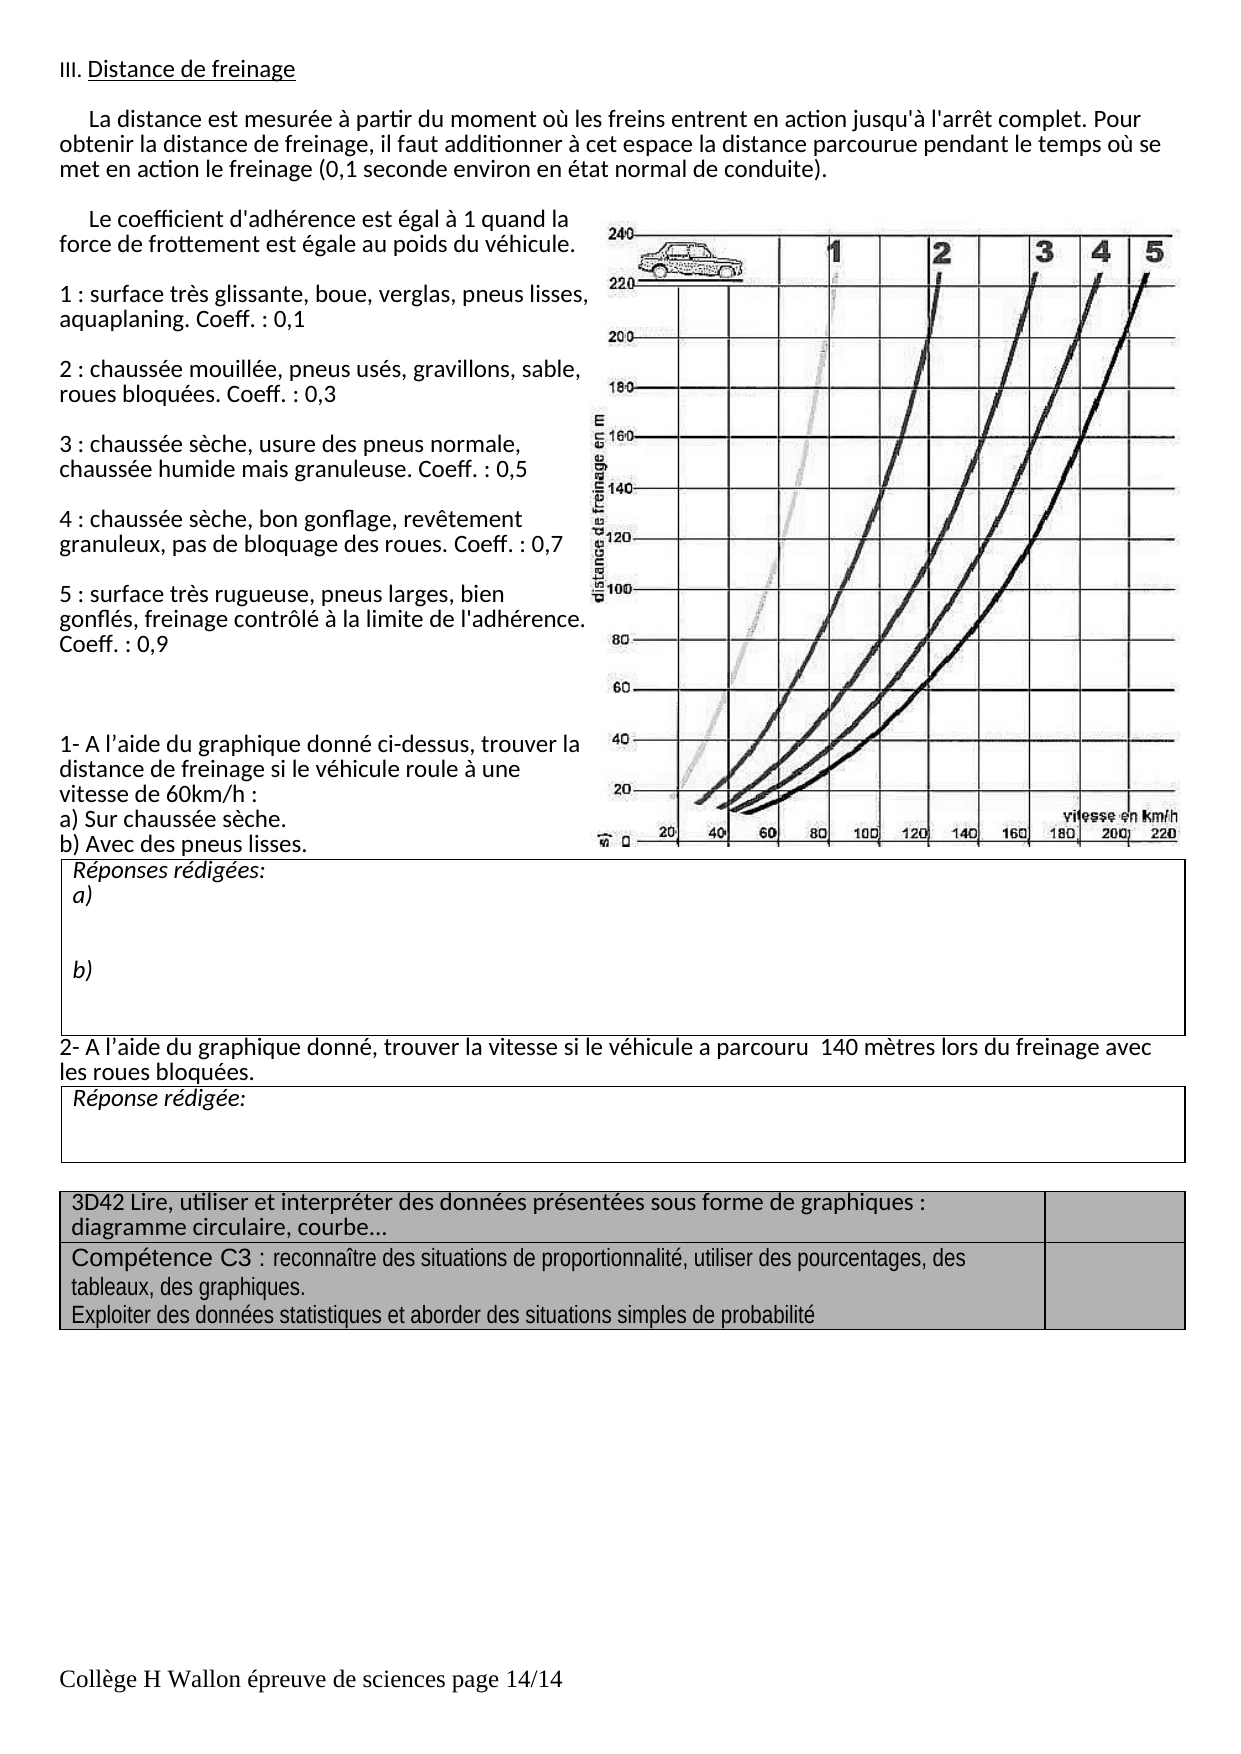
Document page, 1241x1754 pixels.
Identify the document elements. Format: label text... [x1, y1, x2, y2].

text 1 : surface très glissante, boue, verglas, pneus lisses, aquaplaning. Coeff. : 0,1 [59, 284, 589, 334]
picture [589, 221, 1181, 847]
text La distance est mesurée à partir du moment où les freins entrent en action jusqu'à l'arrêt complet. Pour obtenir la distance de freinage, il faut additionner à cet espace la distance parcourue pendant le temps où se met en action le freinage (0,1 seconde environ en état normal de conduite). [59, 109, 1181, 184]
table_header 3D42 Lire, utiliser et interpréter des données présentées sous forme de graphiques : diagramme circulaire, courbe... [61, 1192, 1044, 1242]
text III. Distance de freinage [59, 59, 1181, 84]
text 2 : chaussée mouillée, pneus usés, gravillons, sable, roues bloquées. Coeff. : 0,3 [59, 359, 589, 409]
text 2- A l’aide du graphique donné, trouver la vitesse si le véhicule a parcouru 140 mètres lors du freinage avec les roues bloquées. [59, 1036, 1181, 1086]
text 5 : surface très rugueuse, pneus larges, bien gonflés, freinage contrôlé à la limite de l'adhérence. Coeff. : 0,9 [59, 559, 589, 659]
table_header [1046, 1192, 1184, 1242]
text 3 : chaussée sèche, usure des pneus normale, chaussée humide mais granuleuse. Coeff. : 0,5 [59, 434, 589, 484]
text [1181, 559, 1211, 659]
text a) Sur chaussée sèche. [59, 809, 589, 834]
table_cell Compétence C3 : reconnaître des situations de proportionnalité, utiliser des pourcentages, des tableaux, des graphiques. Exploiter des données statistiques et aborder des situations simples de probabilité [61, 1243, 1044, 1329]
table_header Réponses rédigées: a) b) [62, 860, 1184, 1035]
text Le coefficient d'adhérence est égal à 1 quand la force de frottement est égale au poids du véhicule. [59, 209, 1181, 259]
text b) Avec des pneus lisses. [59, 834, 1181, 859]
text [1181, 484, 1211, 559]
text 1- A l’aide du graphique donné ci-dessus, trouver la distance de freinage si le véhicule roule à une vitesse de 60km/h : [59, 734, 589, 809]
table_header Réponse rédigée: [62, 1087, 1184, 1162]
text 4 : chaussée sèche, bon gonflage, revêtement granuleux, pas de bloquage des roues. Coeff. : 0,7 [59, 484, 589, 559]
table_cell [1046, 1243, 1184, 1329]
